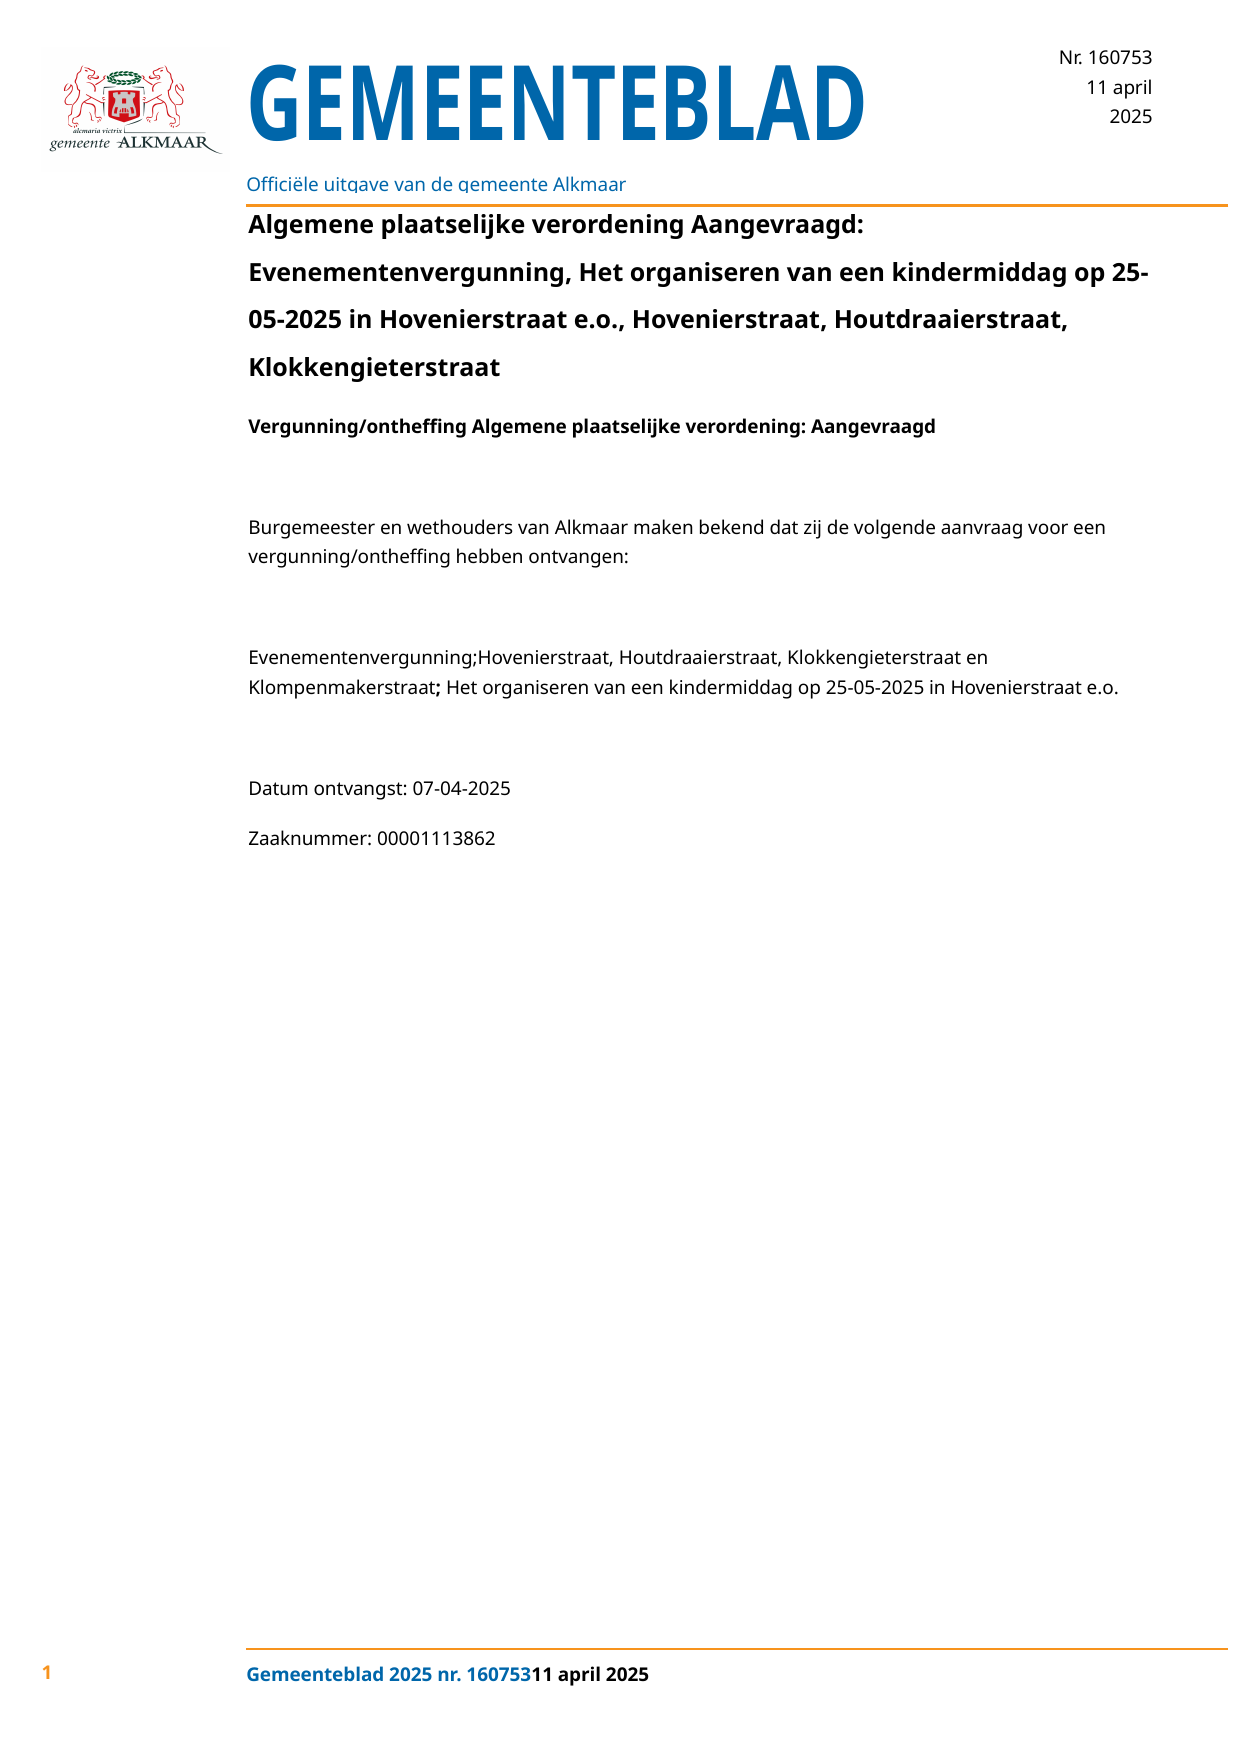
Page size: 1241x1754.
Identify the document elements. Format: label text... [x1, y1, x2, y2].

text Vergunning/ontheffing Algemene plaatselijke verordening: Aangevraagd [248, 413, 1152, 439]
text Algemene plaatselijke verordening Aangevraagd: Evenementenvergunning, Het organiseren van een kindermiddag op 25-05-2025 in Hovenierstraat e.o., Hovenierstraat, Houtdraaierstraat, Klokkengieterstraat [248, 207, 1152, 384]
text Evenementenvergunning;Hovenierstraat, Houtdraaierstraat, Klokkengieterstraat en Klompenmakerstraat; Het organiseren van een kindermiddag op 25-05-2025 in Hovenierstraat e.o. [248, 644, 1152, 700]
picture [41, 47, 231, 172]
text Burgemeester en wethouders van Alkmaar maken bekend dat zij de volgende aanvraag voor een vergunning/ontheffing hebben ontvangen: [248, 514, 1152, 569]
text Datum ontvangst: 07-04-2025 [248, 775, 1152, 801]
text Zaaknummer: 00001113862 [248, 825, 1152, 851]
